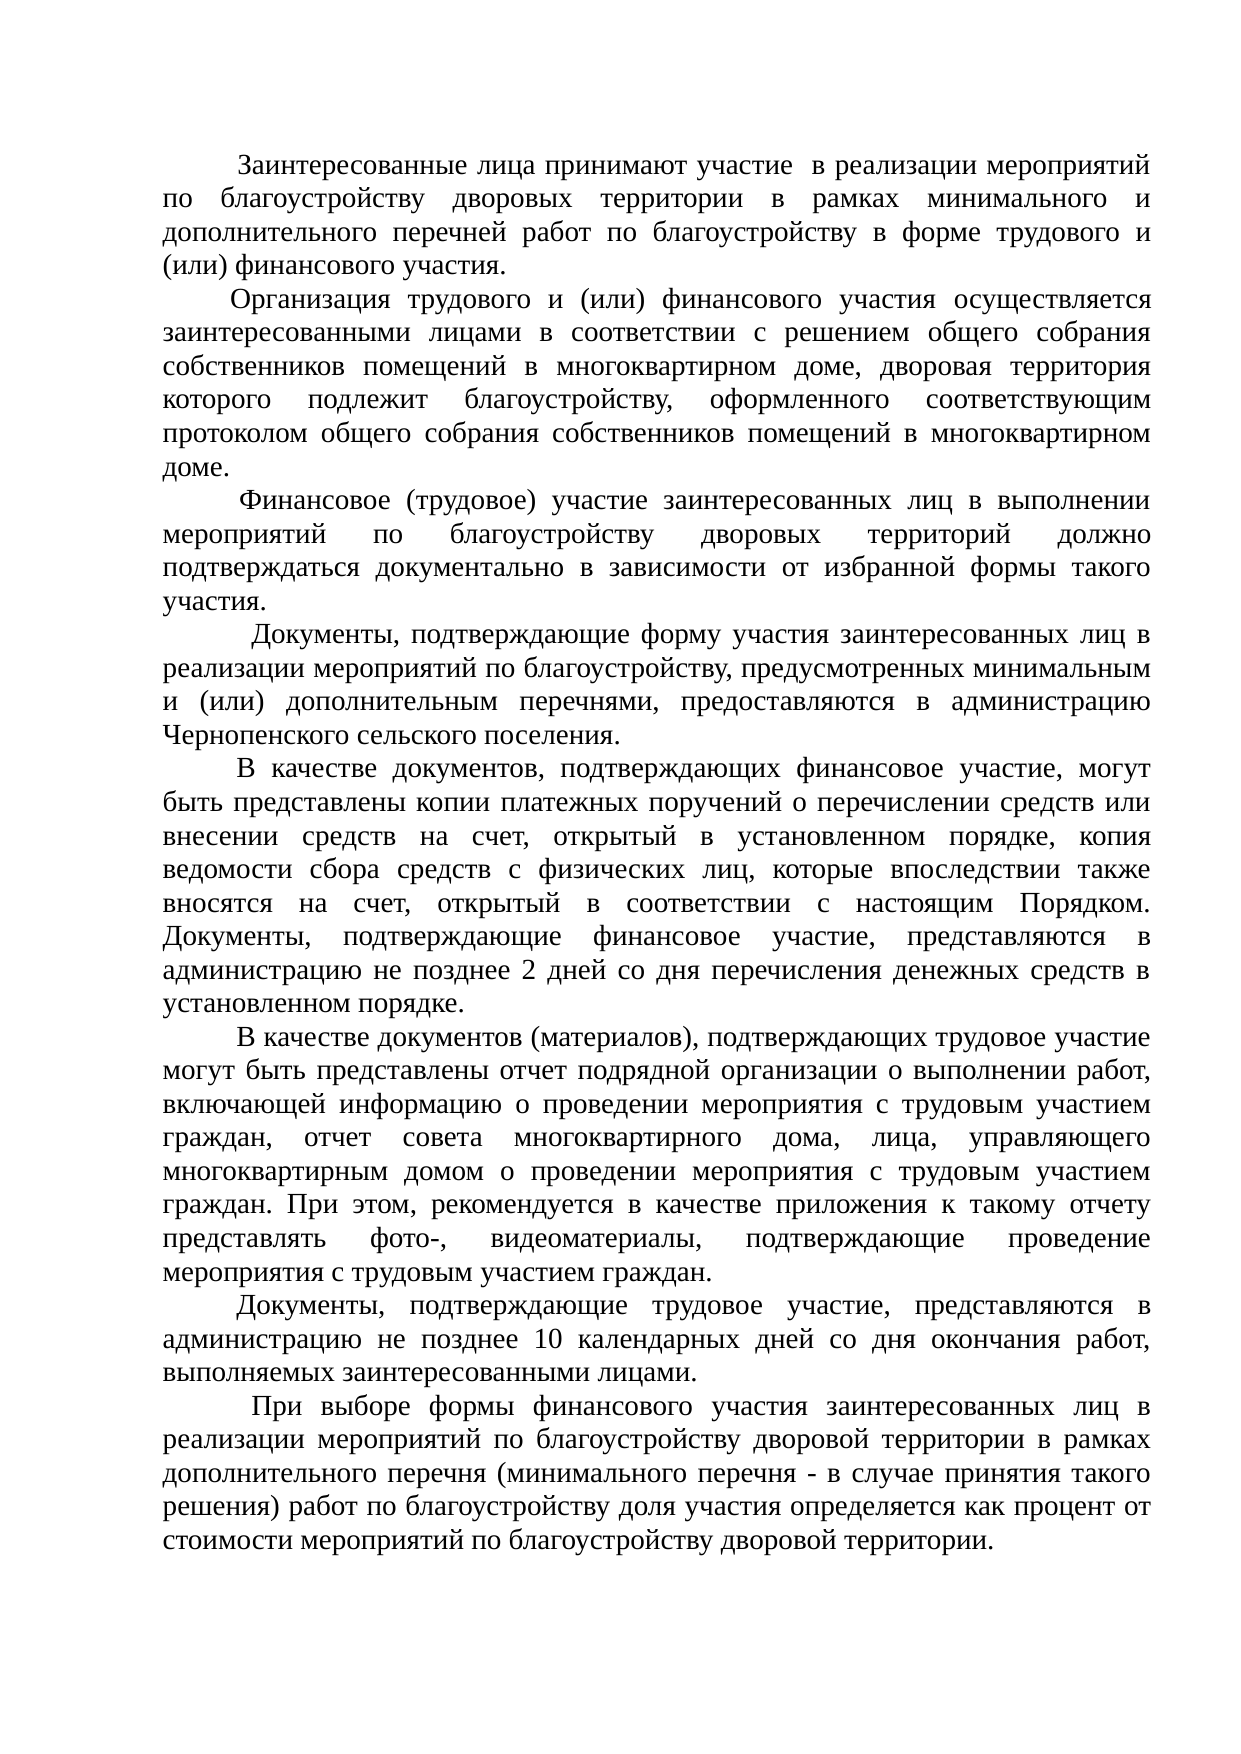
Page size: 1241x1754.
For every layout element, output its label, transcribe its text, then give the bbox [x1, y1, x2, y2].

text Заинтересованные лица принимают участие в реализации мероприятий по благоустройству дворовых территории в рамках минимального и дополнительного перечней работ по благоустройству в форме трудового и (или) финансового участия. [162, 147, 1152, 281]
text Финансовое (трудовое) участие заинтересованных лиц в выполнении мероприятий по благоустройству дворовых территорий должно подтверждаться документально в зависимости от избранной формы такого участия. [162, 482, 1152, 616]
text При выборе формы финансового участия заинтересованных лиц в реализации мероприятий по благоустройству дворовой территории в рамках дополнительного перечня (минимального перечня - в случае принятия такого решения) работ по благоустройству доля участия определяется как процент от стоимости мероприятий по благоустройству дворовой территории. [162, 1388, 1152, 1556]
text Документы, подтверждающие трудовое участие, представляются в администрацию не позднее 10 календарных дней со дня окончания работ, выполняемых заинтересованными лицами. [162, 1287, 1152, 1388]
text Организация трудового и (или) финансового участия осуществляется заинтересованными лицами в соответствии с решением общего собрания собственников помещений в многоквартирном доме, дворовая территория которого подлежит благоустройству, оформленного соответствующим протоколом общего собрания собственников помещений в многоквартирном доме. [162, 281, 1152, 482]
text В качестве документов (материалов), подтверждающих трудовое участие могут быть представлены отчет подрядной организации о выполнении работ, включающей информацию о проведении мероприятия с трудовым участием граждан, отчет совета многоквартирного дома, лица, управляющего многоквартирным домом о проведении мероприятия с трудовым участием граждан. При этом, рекомендуется в качестве приложения к такому отчету представлять фото-, видеоматериалы, подтверждающие проведение мероприятия с трудовым участием граждан. [162, 1019, 1152, 1287]
text В качестве документов, подтверждающих финансовое участие, могут быть представлены копии платежных поручений о перечислении средств или внесении средств на счет, открытый в установленном порядке, копия ведомости сбора средств с физических лиц, которые впоследствии также вносятся на счет, открытый в соответствии с настоящим Порядком. Документы, подтверждающие финансовое участие, представляются в администрацию не позднее 2 дней со дня перечисления денежных средств в установленном порядке. [162, 751, 1152, 1019]
text Документы, подтверждающие форму участия заинтересованных лиц в реализации мероприятий по благоустройству, предусмотренных минимальным и (или) дополнительным перечнями, предоставляются в администрацию Чернопенского сельского поселения. [162, 616, 1152, 751]
